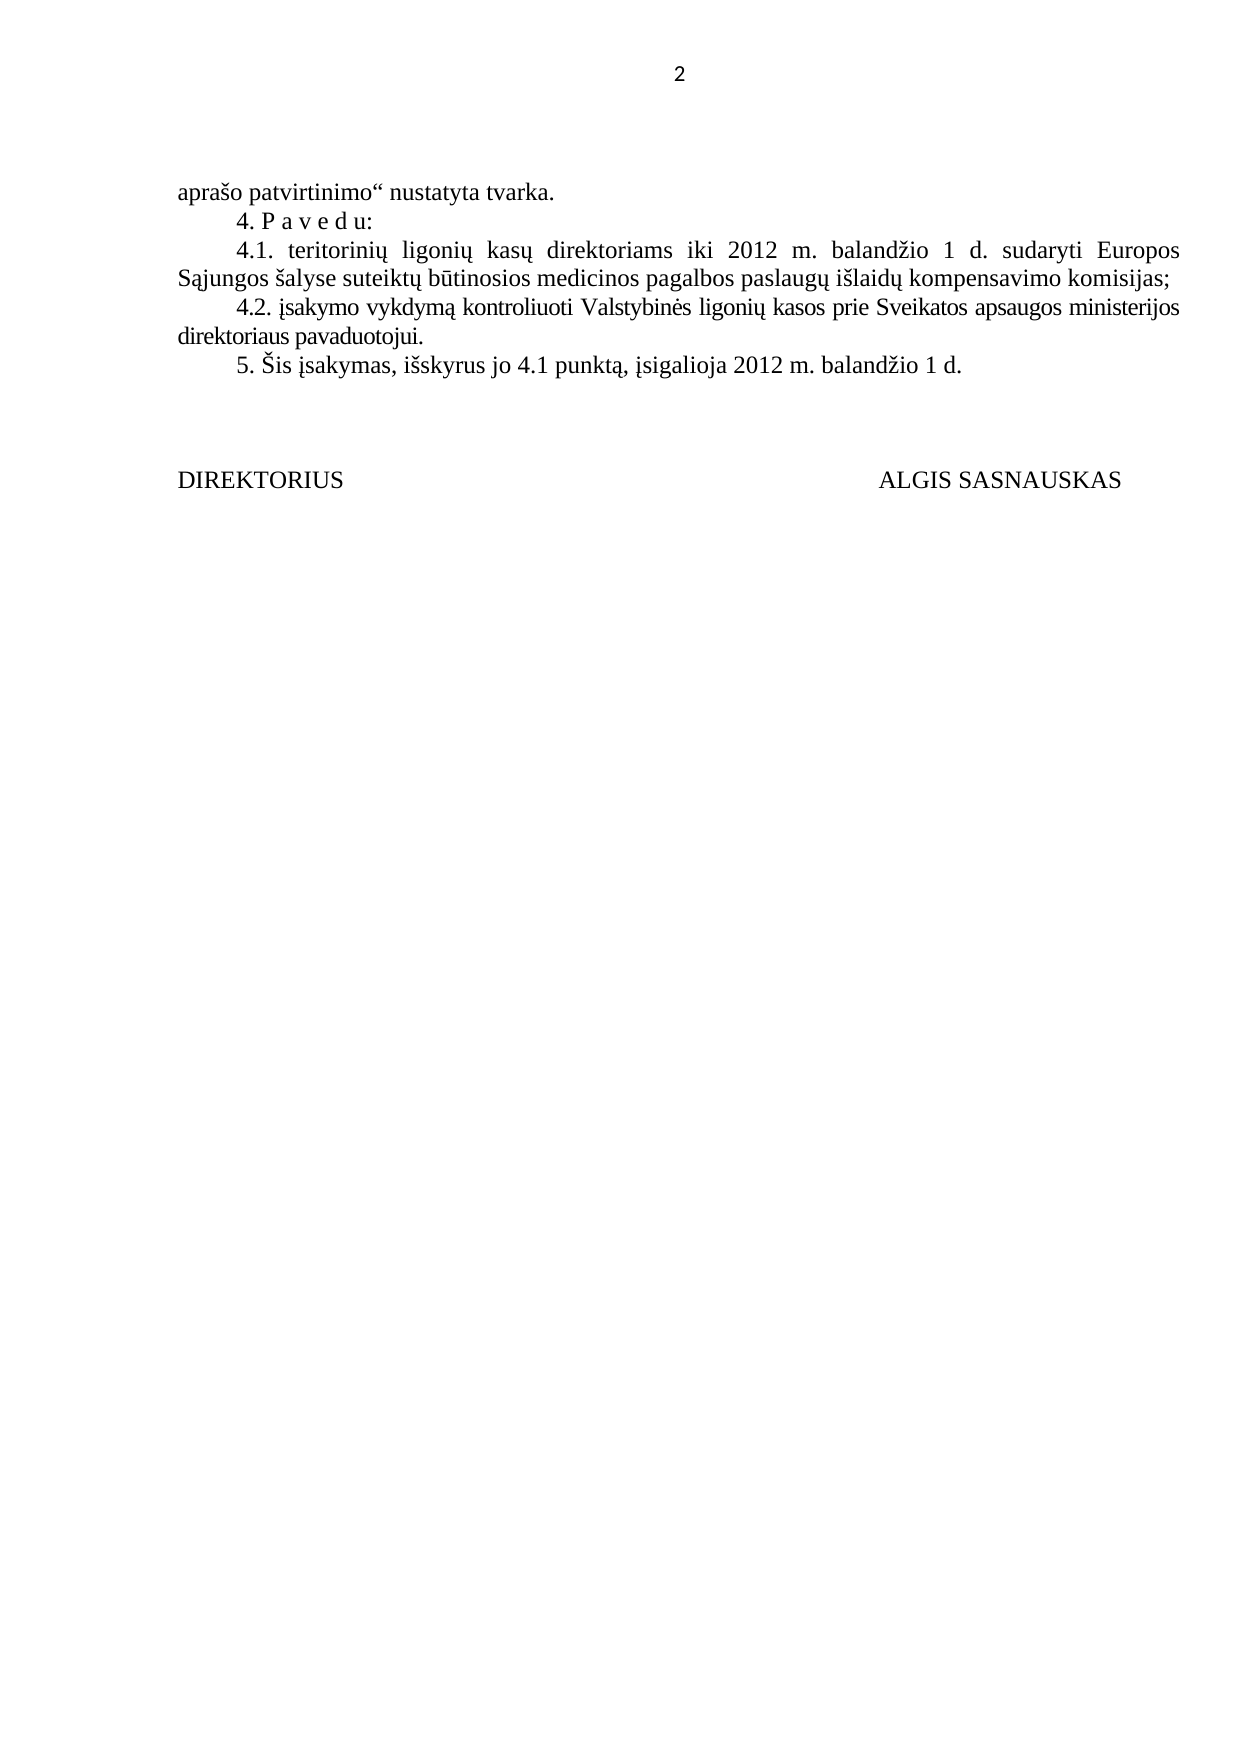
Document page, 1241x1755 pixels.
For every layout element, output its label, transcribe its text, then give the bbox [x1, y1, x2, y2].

text 5. Šis įsakymas, išskyrus jo 4.1 punktą, įsigalioja 2012 m. balandžio 1 d. [177, 350, 1181, 378]
text 4.2. įsakymo vykdymą kontroliuoti Valstybinės ligonių kasos prie Sveikatos apsaugos ministerijos direktoriaus pavaduotojui. [177, 292, 1181, 350]
text Direktorius Algis Sasnauskas [177, 465, 1181, 493]
text aprašo patvirtinimo“ nustatyta tvarka. [177, 177, 1181, 206]
text 4.1. teritorinių ligonių kasų direktoriams iki 2012 m. balandžio 1 d. sudaryti Europos Sąjungos šalyse suteiktų būtinosios medicinos pagalbos paslaugų išlaidų kompensavimo komisijas; [177, 235, 1181, 292]
text 4. P a v e d u: [177, 206, 1181, 235]
